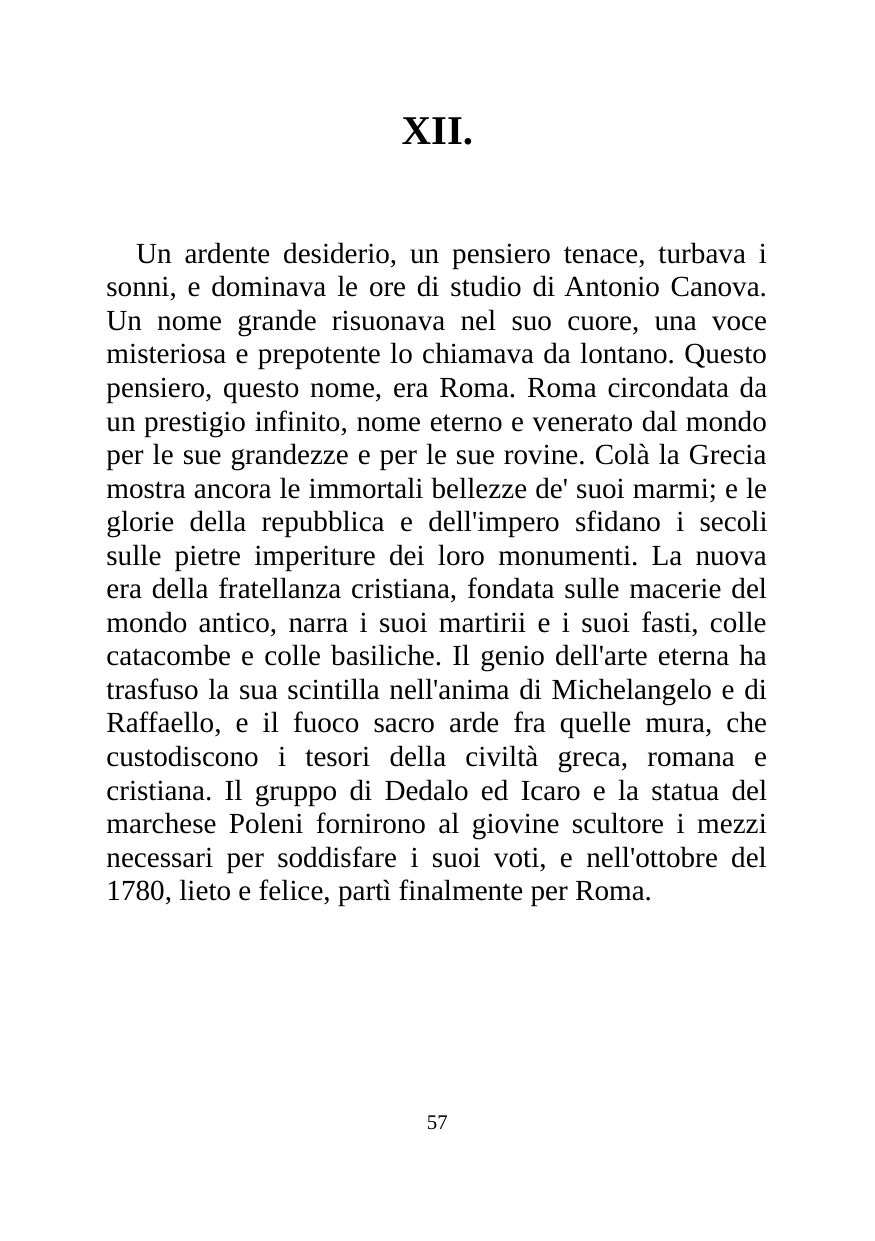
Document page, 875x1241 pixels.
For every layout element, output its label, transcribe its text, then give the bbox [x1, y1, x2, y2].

text Un ardente desiderio, un pensiero tenace, turbava i sonni, e dominava le ore di studio di Antonio Canova. Un nome grande risuonava nel suo cuore, una voce misteriosa e prepotente lo chiamava da lontano. Questo pensiero, questo nome, era Roma. Roma circondata da un prestigio infinito, nome eterno e venerato dal mondo per le sue grandezze e per le sue rovine. Colà la Grecia mostra ancora le immortali bellezze de' suoi marmi; e le glorie della repubblica e dell'impero sfidano i secoli sulle pietre imperiture dei loro monumenti. La nuova era della fratellanza cristiana, fondata sulle macerie del mondo antico, narra i suoi martirii e i suoi fasti, colle catacombe e colle basiliche. Il genio dell'arte eterna ha trasfuso la sua scintilla nell'anima di Michelangelo e di Raffaello, e il fuoco sacro arde fra quelle mura, che custodiscono i tesori della civiltà greca, romana e cristiana. Il gruppo di Dedalo ed Icaro e la statua del marchese Poleni fornirono al giovine scultore i mezzi necessari per soddisfare i suoi voti, e nell'ottobre del 1780, lieto e felice, partì finalmente per Roma. [106, 236, 768, 907]
subtitle XII. [106, 106, 768, 153]
